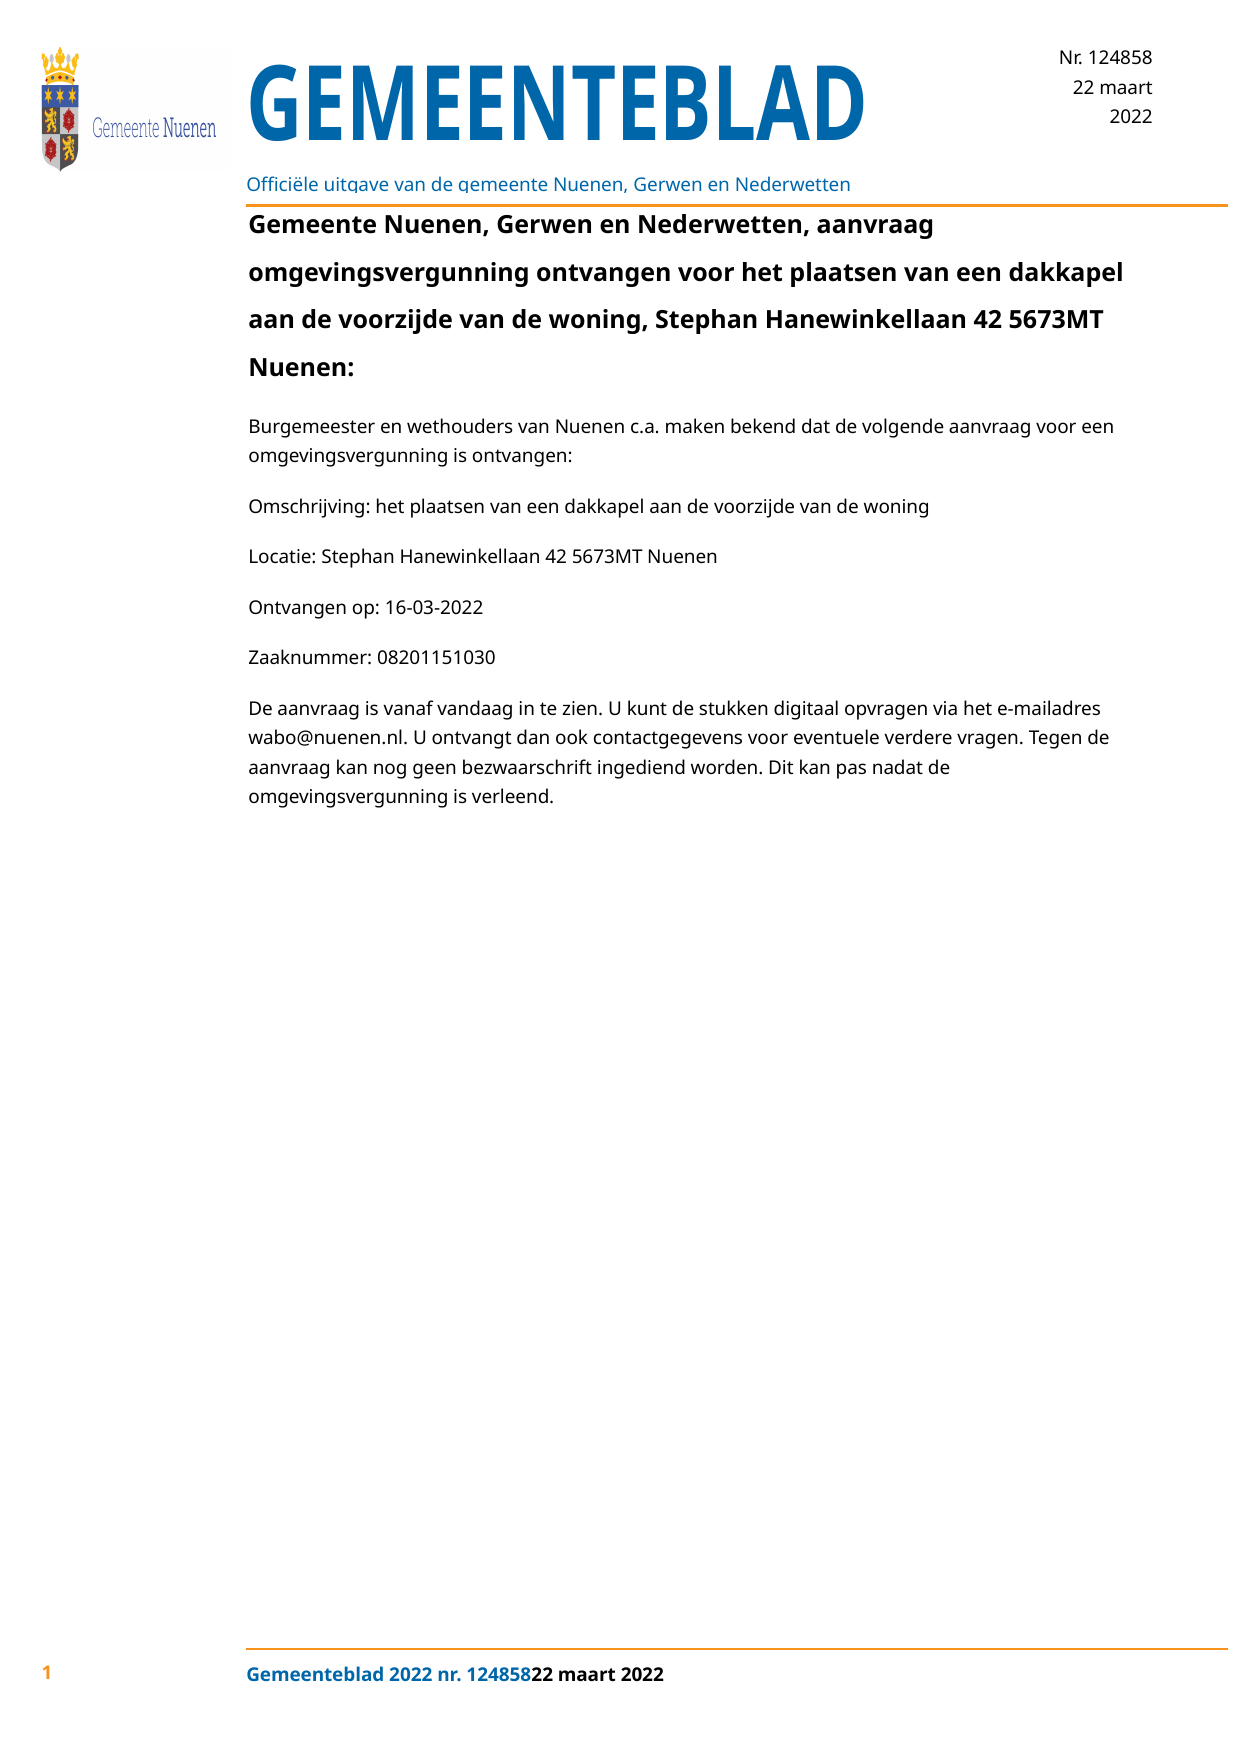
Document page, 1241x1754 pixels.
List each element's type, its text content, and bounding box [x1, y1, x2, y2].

text Locatie: Stephan Hanewinkellaan 42 5673MT Nuenen [248, 543, 1152, 569]
text Zaaknummer: 08201151030 [248, 644, 1152, 670]
text De aanvraag is vanaf vandaag in te zien. U kunt de stukken digitaal opvragen via het e-mailadres wabo@nuenen.nl. U ontvangt dan ook contactgegevens voor eventuele verdere vragen. Tegen de aanvraag kan nog geen bezwaarschrift ingediend worden. Dit kan pas nadat de omgevingsvergunning is verleend. [248, 695, 1152, 809]
text Burgemeester en wethouders van Nuenen c.a. maken bekend dat de volgende aanvraag voor een omgevingsvergunning is ontvangen: [248, 413, 1152, 468]
text Omschrijving: het plaatsen van een dakkapel aan de voorzijde van de woning [248, 493, 1152, 519]
text Ontvangen op: 16-03-2022 [248, 594, 1152, 620]
picture [41, 47, 231, 172]
text Gemeente Nuenen, Gerwen en Nederwetten, aanvraag omgevingsvergunning ontvangen voor het plaatsen van een dakkapel aan de voorzijde van de woning, Stephan Hanewinkellaan 42 5673MT Nuenen: [248, 207, 1152, 384]
